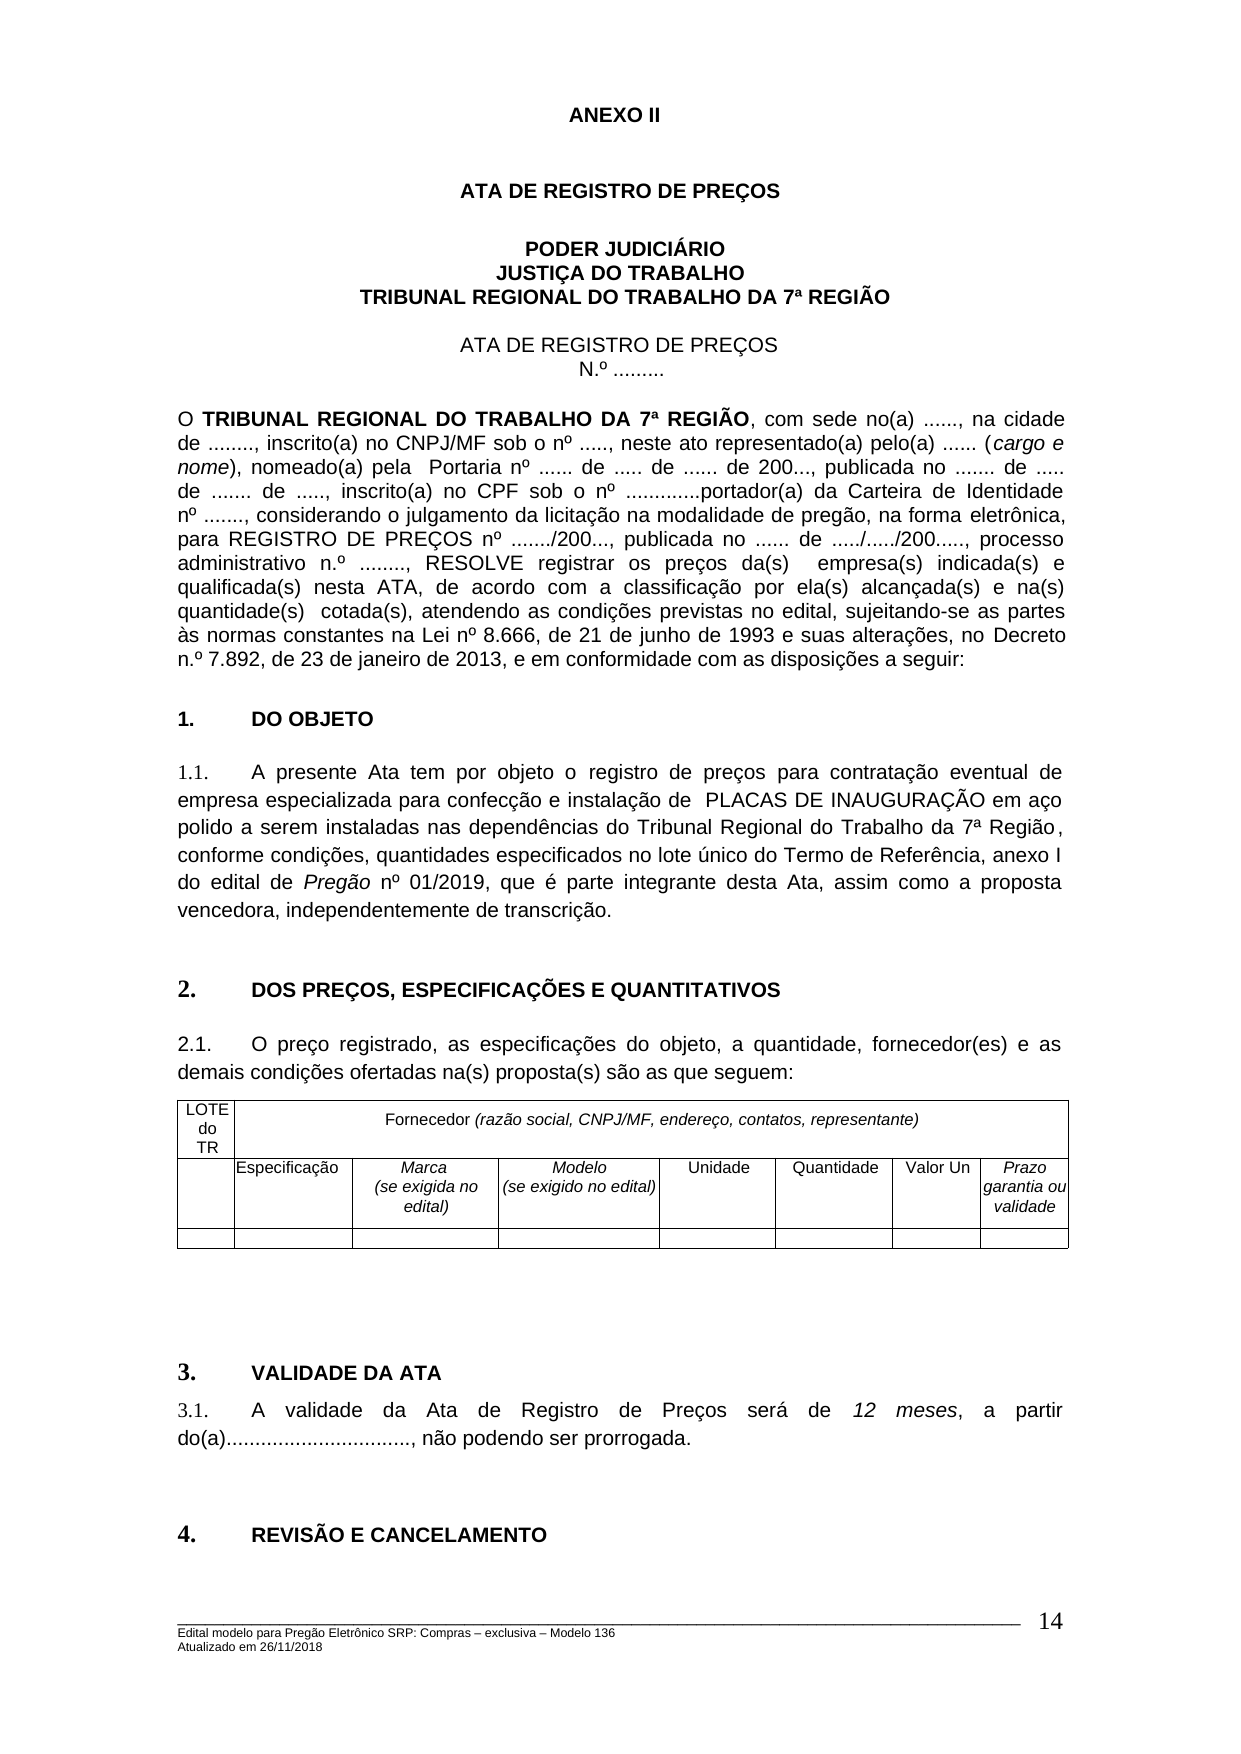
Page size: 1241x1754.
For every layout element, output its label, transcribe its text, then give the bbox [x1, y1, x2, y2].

table_cell Modelo (se exigido no edital) [499, 1159, 659, 1228]
text ATA DE REGISTRO DE PREÇOS [177, 333, 1066, 357]
table_cell [660, 1229, 775, 1247]
list VALIDADE DA ATA [177, 1357, 1066, 1386]
list O preço registrado, as especificações do objeto, a quantidade, fornecedor(es) e as demais condições ofertadas na(s) proposta(s) são as que seguem: [177, 1032, 1063, 1083]
text O TRIBUNAL REGIONAL DO TRABALHO DA 7ª REGIÃO, com sede no(a) ......, na cidade de ........, inscrito(a) no CNPJ/MF sob o nº ....., neste ato representado(a) pelo(a) ...... (cargo e nome), nomeado(a) pela Portaria nº ...... de ..... de ...... de 200..., publicada no ....... de ..... de ....... de ....., inscrito(a) no CPF sob o nº .............portador(a) da Carteira de Identidade nº ......., considerando o julgamento da licitação na modalidade de pregão, na forma eletrônica, para REGISTRO DE PREÇOS nº ......./200..., publicada no ...... de ...../...../200....., processo administrativo n.º ........, RESOLVE registrar os preços da(s) empresa(s) indicada(s) e qualificada(s) nesta ATA, de acordo com a classificação por ela(s) alcançada(s) e na(s) quantidade(s) cotada(s), atendendo as condições previstas no edital, sujeitando-se as partes às normas constantes na Lei nº 8.666, de 21 de junho de 1993 e suas alterações, no Decreto n.º 7.892, de 23 de janeiro de 2013, e em conformidade com as disposições a seguir: [177, 407, 1066, 671]
text JUSTIÇA DO TRABALHO [177, 261, 1063, 285]
text TRIBUNAL REGIONAL DO TRABALHO DA 7ª REGIÃO [177, 285, 1073, 309]
table_cell [178, 1159, 234, 1228]
text PODER JUDICIÁRIO [177, 237, 1073, 261]
table_cell Valor Un [893, 1159, 980, 1228]
table_cell Marca (se exigida no edital) [353, 1159, 498, 1228]
table_header LOTE do TR [178, 1101, 234, 1157]
table_header Fornecedor (razão social, CNPJ/MF, endereço, contatos, representante) [235, 1101, 1068, 1157]
table_cell [776, 1229, 892, 1247]
text N.º ......... [177, 357, 1066, 381]
table_cell [981, 1229, 1068, 1247]
table_cell Especificação [235, 1159, 352, 1228]
table_cell [353, 1229, 498, 1247]
list A presente Ata tem por objeto o registro de preços para contratação eventual de empresa especializada para confecção e instalação de PLACAS DE INAUGURAÇÃO em aço polido a serem instaladas nas dependências do Tribunal Regional do Trabalho da 7ª Região, conforme condições, quantidades especificados no lote único do Termo de Referência, anexo I do edital de Pregão nº 01/2019, que é parte integrante desta Ata, assim como a proposta vencedora, independentemente de transcrição. [177, 760, 1063, 921]
text ANEXO II [177, 102, 1063, 126]
table_cell [235, 1229, 352, 1247]
table_cell [499, 1229, 659, 1247]
list DO OBJETO [177, 707, 1063, 731]
list A validade da Ata de Registro de Preços será de 12 meses, a partir do(a)................................, não podendo ser prorrogada. [177, 1398, 1063, 1450]
table_cell Unidade [660, 1159, 775, 1228]
table_cell [893, 1229, 980, 1247]
text ATA DE REGISTRO DE PREÇOS [177, 179, 1063, 203]
table_cell Quantidade [776, 1159, 892, 1228]
list DOS PREÇOS, ESPECIFICAÇÕES E QUANTITATIVOS [177, 974, 1063, 1003]
table_cell [178, 1229, 234, 1247]
table_cell Prazo garantia ou validade [981, 1159, 1068, 1228]
list REVISÃO E CANCELAMENTO [177, 1519, 1066, 1548]
